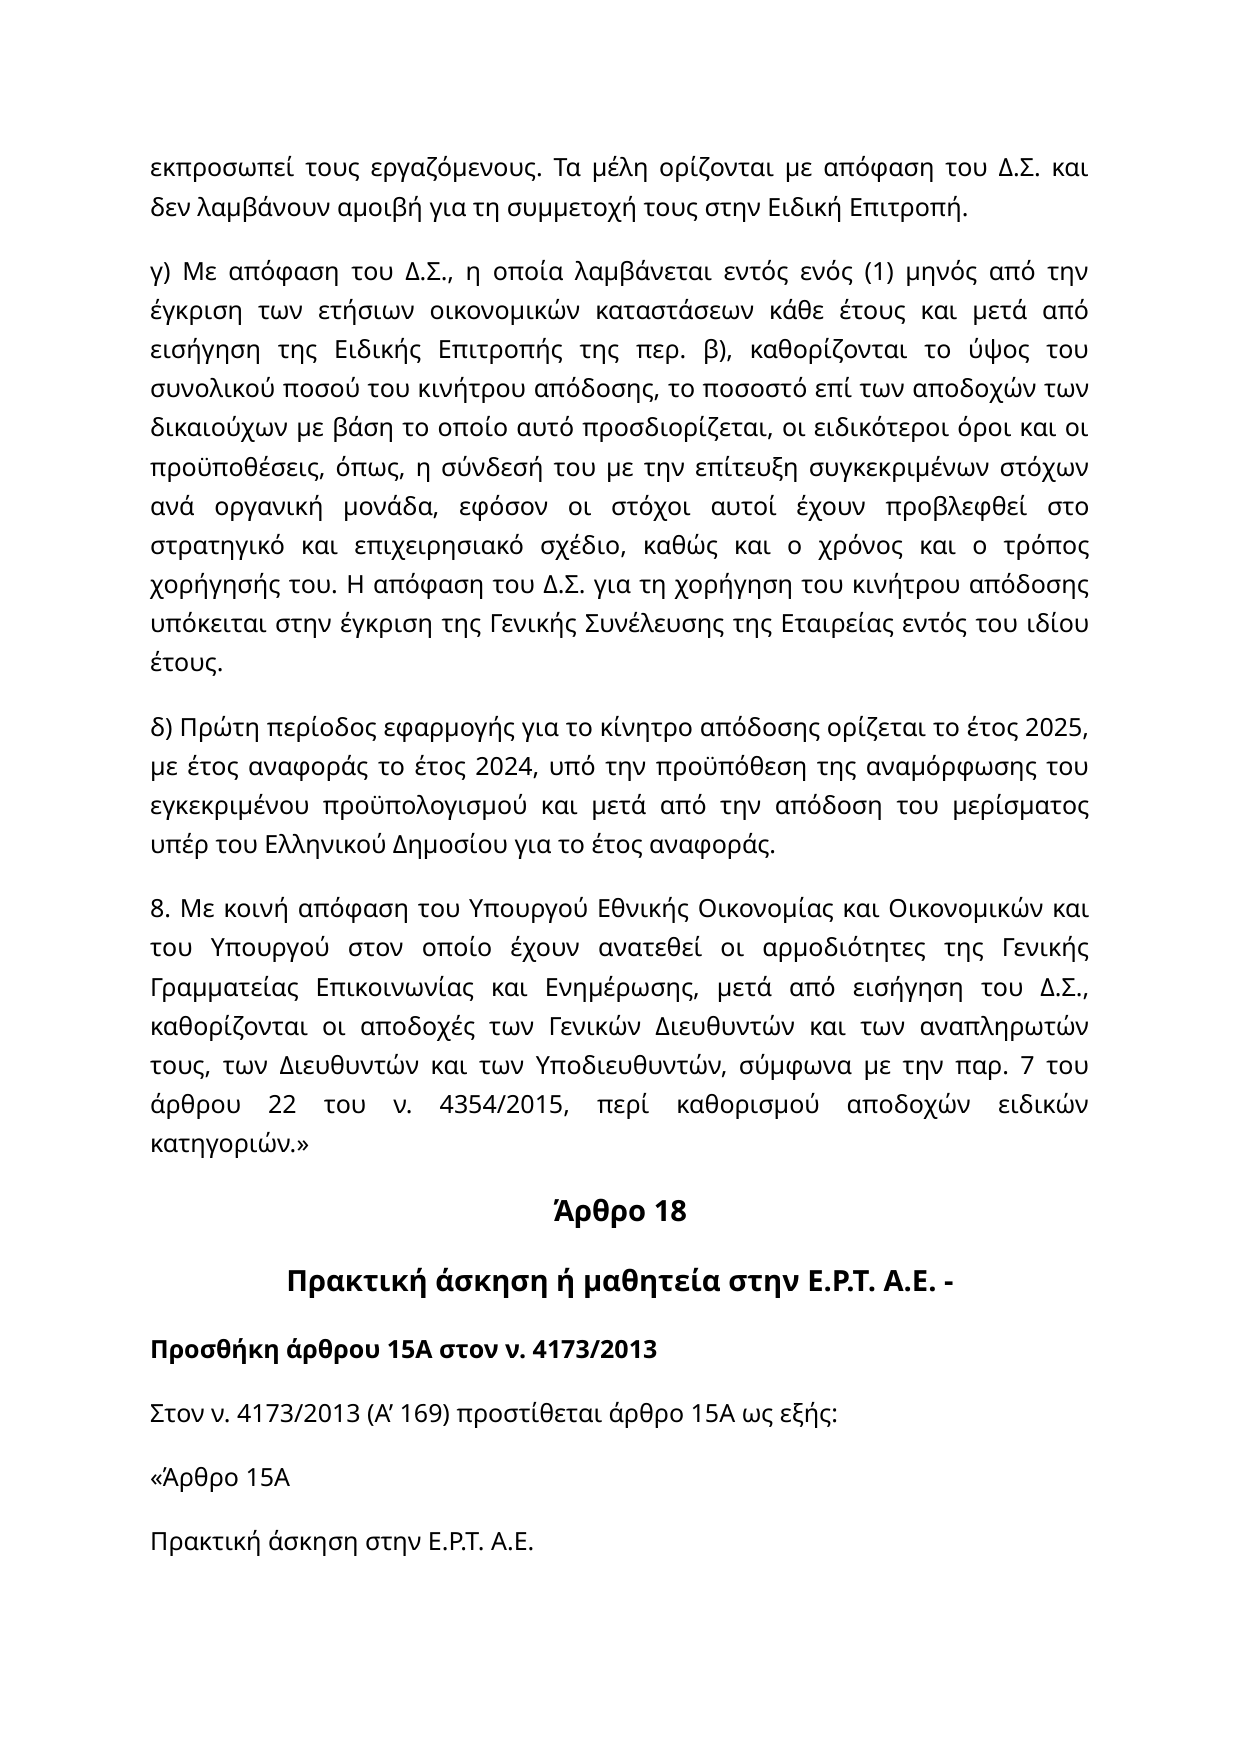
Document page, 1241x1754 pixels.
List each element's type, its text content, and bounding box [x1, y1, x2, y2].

text «Άρθρο 15Α [150, 1459, 1090, 1494]
subtitle Πρακτική άσκηση ή μαθητεία στην Ε.Ρ.Τ. Α.Ε. - [150, 1261, 1090, 1300]
text 8. Με κοινή απόφαση του Υπουργού Εθνικής Οικονομίας και Οικονομικών και του Υπουργού στον οποίο έχουν ανατεθεί οι αρμοδιότητες της Γενικής Γραμματείας Επικοινωνίας και Ενημέρωσης, μετά από εισήγηση του Δ.Σ., καθορίζονται οι αποδοχές των Γενικών Διευθυντών και των αναπληρωτών τους, των Διευθυντών και των Υποδιευθυντών, σύμφωνα με την παρ. 7 του άρθρου 22 του ν. 4354/2015, περί καθορισμού αποδοχών ειδικών κατηγοριών.» [150, 891, 1090, 1160]
subtitle Άρθρο 18 [150, 1190, 1090, 1230]
text εκπροσωπεί τους εργαζόμενους. Τα μέλη ορίζονται με απόφαση του Δ.Σ. και δεν λαμβάνουν αμοιβή για τη συμμετοχή τους στην Ειδική Επιτροπή. [150, 150, 1090, 223]
text Προσθήκη άρθρου 15Α στον ν. 4173/2013 [150, 1331, 1090, 1365]
text δ) Πρώτη περίοδος εφαρμογής για το κίνητρο απόδοσης ορίζεται το έτος 2025, με έτος αναφοράς το έτος 2024, υπό την προϋπόθεση της αναμόρφωσης του εγκεκριμένου προϋπολογισμού και μετά από την απόδοση του μερίσματος υπέρ του Ελληνικού Δημοσίου για το έτος αναφοράς. [150, 709, 1090, 861]
text γ) Με απόφαση του Δ.Σ., η οποία λαμβάνεται εντός ενός (1) μηνός από την έγκριση των ετήσιων οικονομικών καταστάσεων κάθε έτους και μετά από εισήγηση της Ειδικής Επιτροπής της περ. β), καθορίζονται το ύψος του συνολικού ποσού του κινήτρου απόδοσης, το ποσοστό επί των αποδοχών των δικαιούχων με βάση το οποίο αυτό προσδιορίζεται, οι ειδικότεροι όροι και οι προϋποθέσεις, όπως, η σύνδεσή του με την επίτευξη συγκεκριμένων στόχων ανά οργανική μονάδα, εφόσον οι στόχοι αυτοί έχουν προβλεφθεί στο στρατηγικό και επιχειρησιακό σχέδιο, καθώς και ο χρόνος και ο τρόπος χορήγησής του. Η απόφαση του Δ.Σ. για τη χορήγηση του κινήτρου απόδοσης υπόκειται στην έγκριση της Γενικής Συνέλευσης της Εταιρείας εντός του ιδίου έτους. [150, 253, 1090, 679]
text Πρακτική άσκηση στην Ε.Ρ.Τ. Α.Ε. [150, 1524, 1090, 1558]
text Στον ν. 4173/2013 (Α’ 169) προστίθεται άρθρο 15Α ως εξής: [150, 1395, 1090, 1429]
